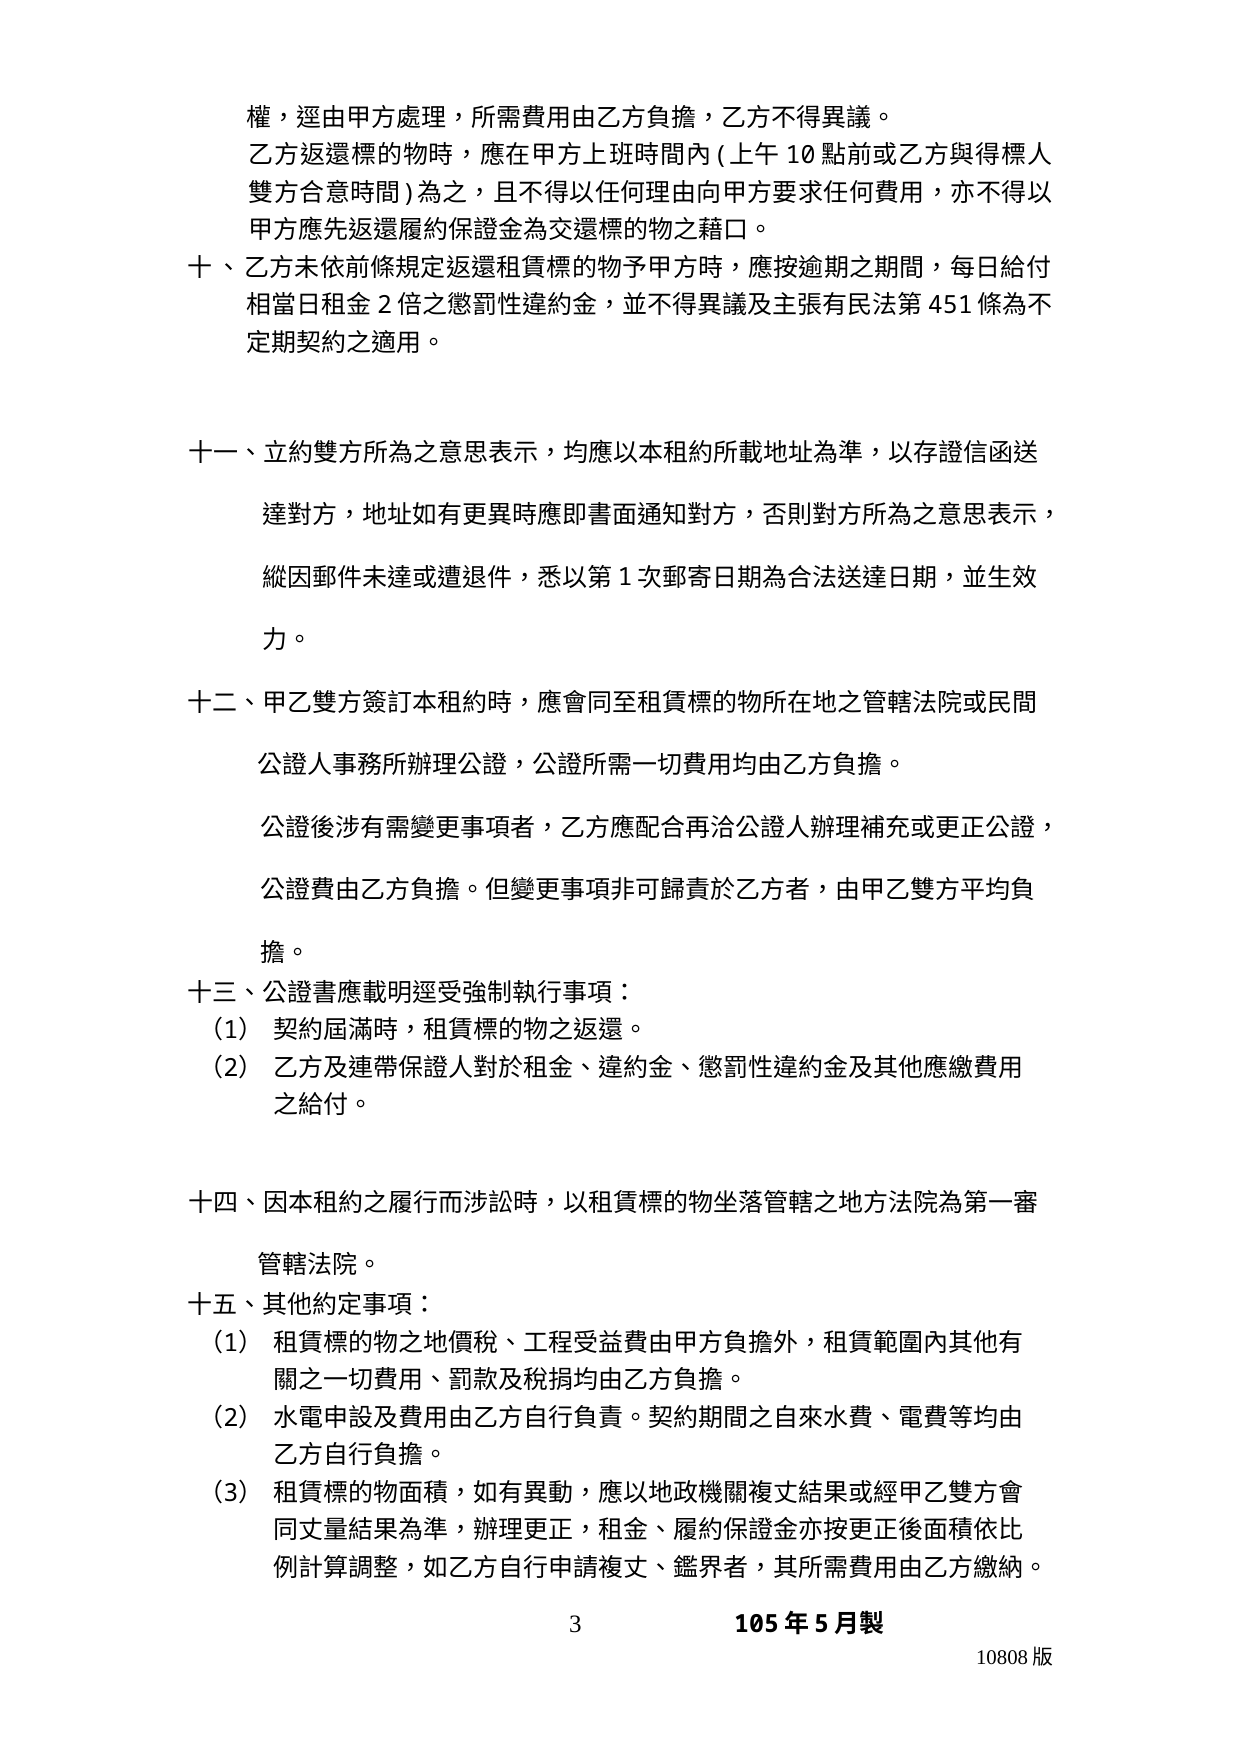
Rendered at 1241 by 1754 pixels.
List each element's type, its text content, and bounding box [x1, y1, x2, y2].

text 十三、公證書應載明逕受強制執行事項： [187, 971, 1053, 1009]
text 乙方返還標的物時，應在甲方上班時間內(上午10點前或乙方與得標人雙方合意時間)為之，且不得以任何理由向甲方要求任何費用，亦不得以甲方應先返還履約保證金為交還標的物之藉口。 [249, 134, 1053, 246]
list 租賃標的物之地價稅、工程受益費由甲方負擔外，租賃範圍內其他有關之一切費用、罰款及稅捐均由乙方負擔。 [198, 1321, 1047, 1396]
text 權，逕由甲方處理，所需費用由乙方負擔，乙方不得異議。 [187, 96, 1053, 134]
text 十二、甲乙雙方簽訂本租約時，應會同至租賃標的物所在地之管轄法院或民間公證人事務所辦理公證，公證所需一切費用均由乙方負擔。 [187, 659, 1053, 784]
list 契約屆滿時，租賃標的物之返還。 [198, 1009, 1047, 1046]
list 乙方及連帶保證人對於租金、違約金、懲罰性違約金及其他應繳費用之給付。 [198, 1046, 1047, 1121]
text 公證後涉有需變更事項者，乙方應配合再洽公證人辦理補充或更正公證，公證費由乙方負擔。但變更事項非可歸責於乙方者，由甲乙雙方平均負擔。 [260, 784, 1053, 971]
text 十四、因本租約之履行而涉訟時，以租賃標的物坐落管轄之地方法院為第一審管轄法院。 [189, 1159, 1053, 1284]
text 十五、其他約定事項： [187, 1284, 1053, 1321]
text 十一、立約雙方所為之意思表示，均應以本租約所載地址為準，以存證信函送達對方，地址如有更異時應即書面通知對方，否則對方所為之意思表示，縱因郵件未達或遭退件，悉以第1次郵寄日期為合法送達日期，並生效力。 [189, 409, 1053, 659]
text 十、乙方未依前條規定返還租賃標的物予甲方時，應按逾期之期間，每日給付相當日租金2倍之懲罰性違約金，並不得異議及主張有民法第451條為不定期契約之適用。 [187, 246, 1053, 359]
list 水電申設及費用由乙方自行負責。契約期間之自來水費、電費等均由乙方自行負擔。 [198, 1396, 1047, 1471]
list 租賃標的物面積，如有異動，應以地政機關複丈結果或經甲乙雙方會同丈量結果為準，辦理更正，租金、履約保證金亦按更正後面積依比例計算調整，如乙方自行申請複丈、鑑界者，其所需費用由乙方繳納。 [198, 1471, 1047, 1584]
